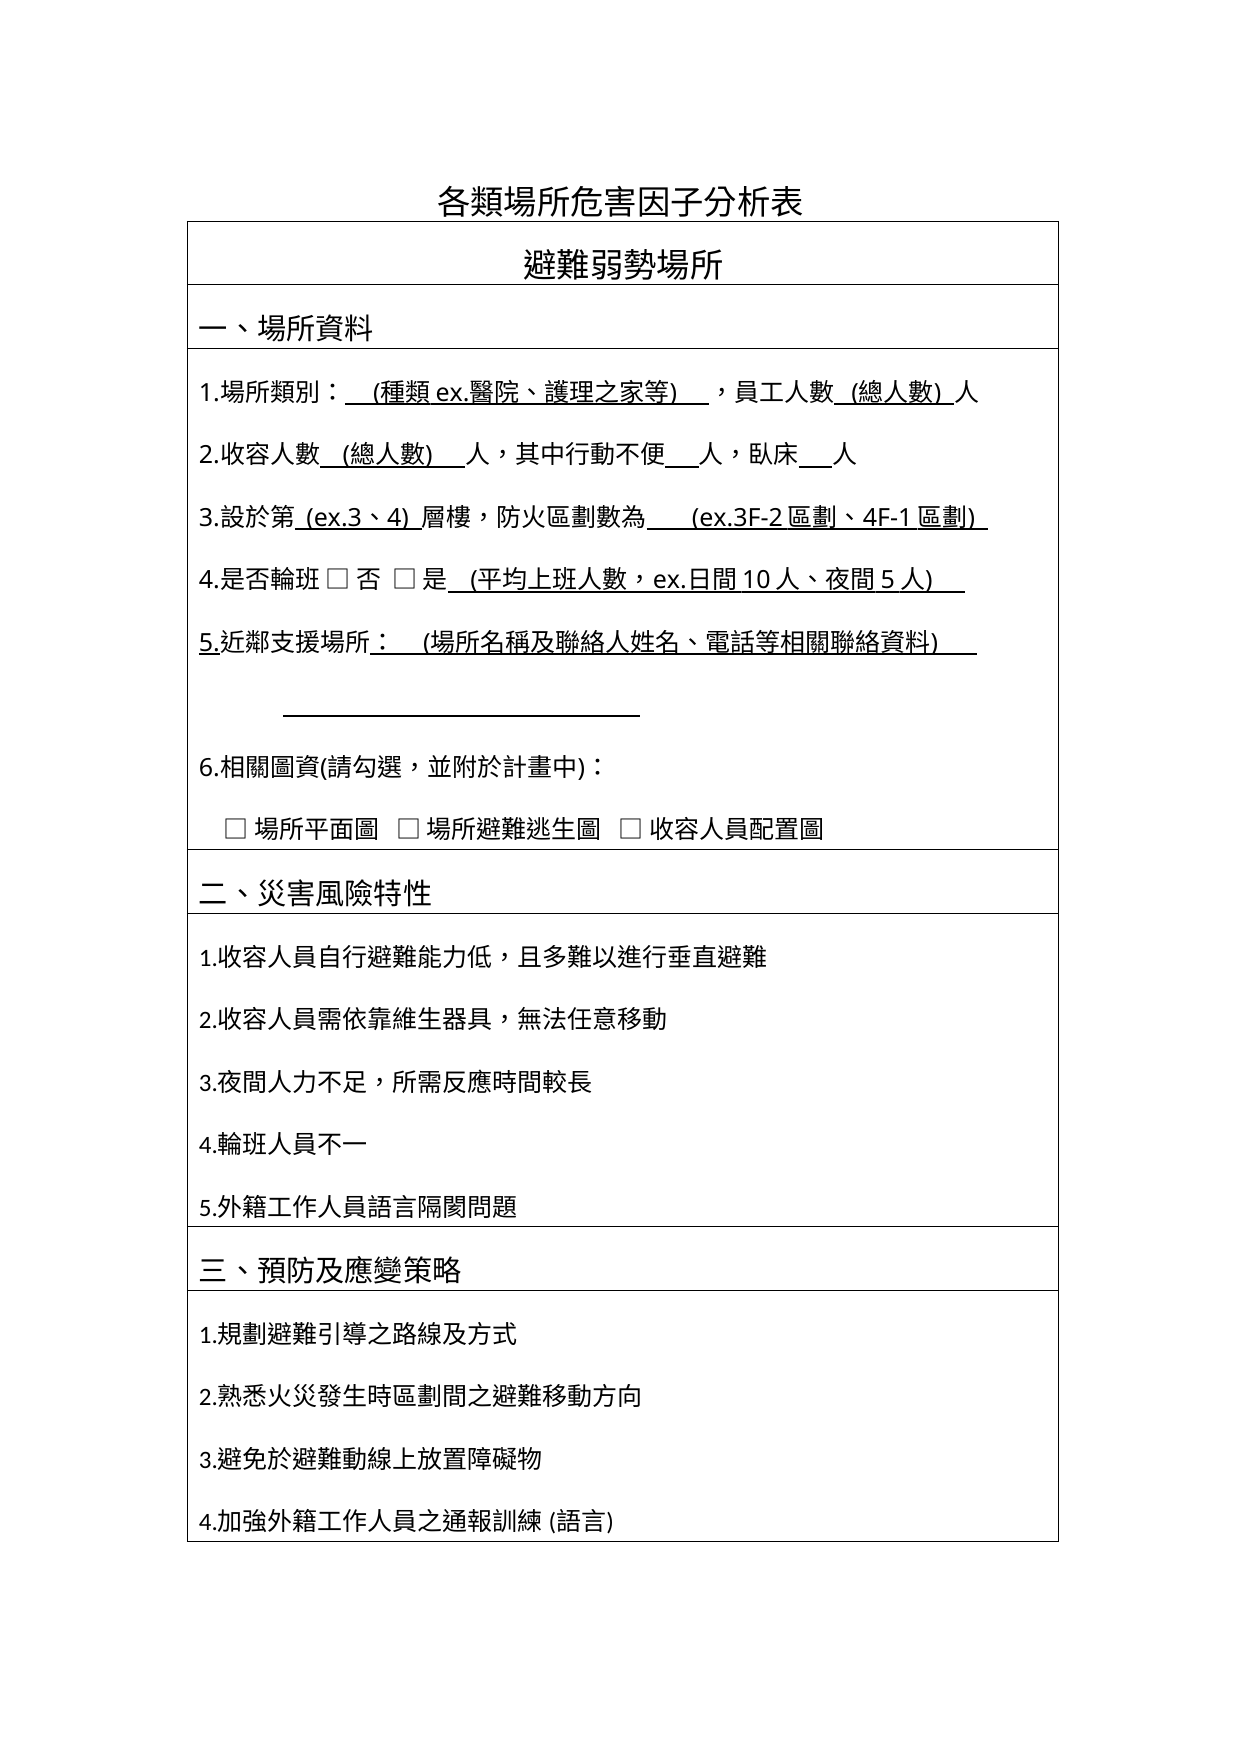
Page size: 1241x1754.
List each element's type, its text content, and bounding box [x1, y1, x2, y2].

table_cell 1.收容人員自行避難能力低，且多難以進行垂直避難 2.收容人員需依靠維生器具，無法任意移動 3.夜間人力不足，所需反應時間較長 4.輪班人員不一 5.外籍工作人員語言隔閡問題 [188, 914, 1058, 1226]
table_cell 1.規劃避難引導之路線及方式 2.熟悉火災發生時區劃間之避難移動方向 3.避免於避難動線上放置障礙物 4.加強外籍工作人員之通報訓練 (語言) [188, 1291, 1058, 1541]
table_cell 一、場所資料 [188, 285, 1058, 348]
table_cell 1.場所類別： (種類ex.醫院、護理之家等) ，員工人數 (總人數) 人 2.收容人數 (總人數) 人，其中行動不便 人，臥床 人 3.設於第 (ex.3、4) 層樓，防火區劃數為 (ex.3F-2區劃、4F-1區劃) 4.是否輪班 □ 否 □ 是 (平均上班人數，ex.日間10人、夜間5人) 5.近鄰支援場所： (場所名稱及聯絡人姓名、電話等相關聯絡資料) 6.相關圖資(請勾選，並附於計畫中)： □ 場所平面圖 □ 場所避難逃生圖 □ 收容人員配置圖 [188, 349, 1058, 849]
text 各類場所危害因子分析表 [187, 158, 1053, 221]
table_cell 二、災害風險特性 [188, 850, 1058, 912]
table_cell 三、預防及應變策略 [188, 1227, 1058, 1289]
table_header 避難弱勢場所 [188, 222, 1058, 284]
